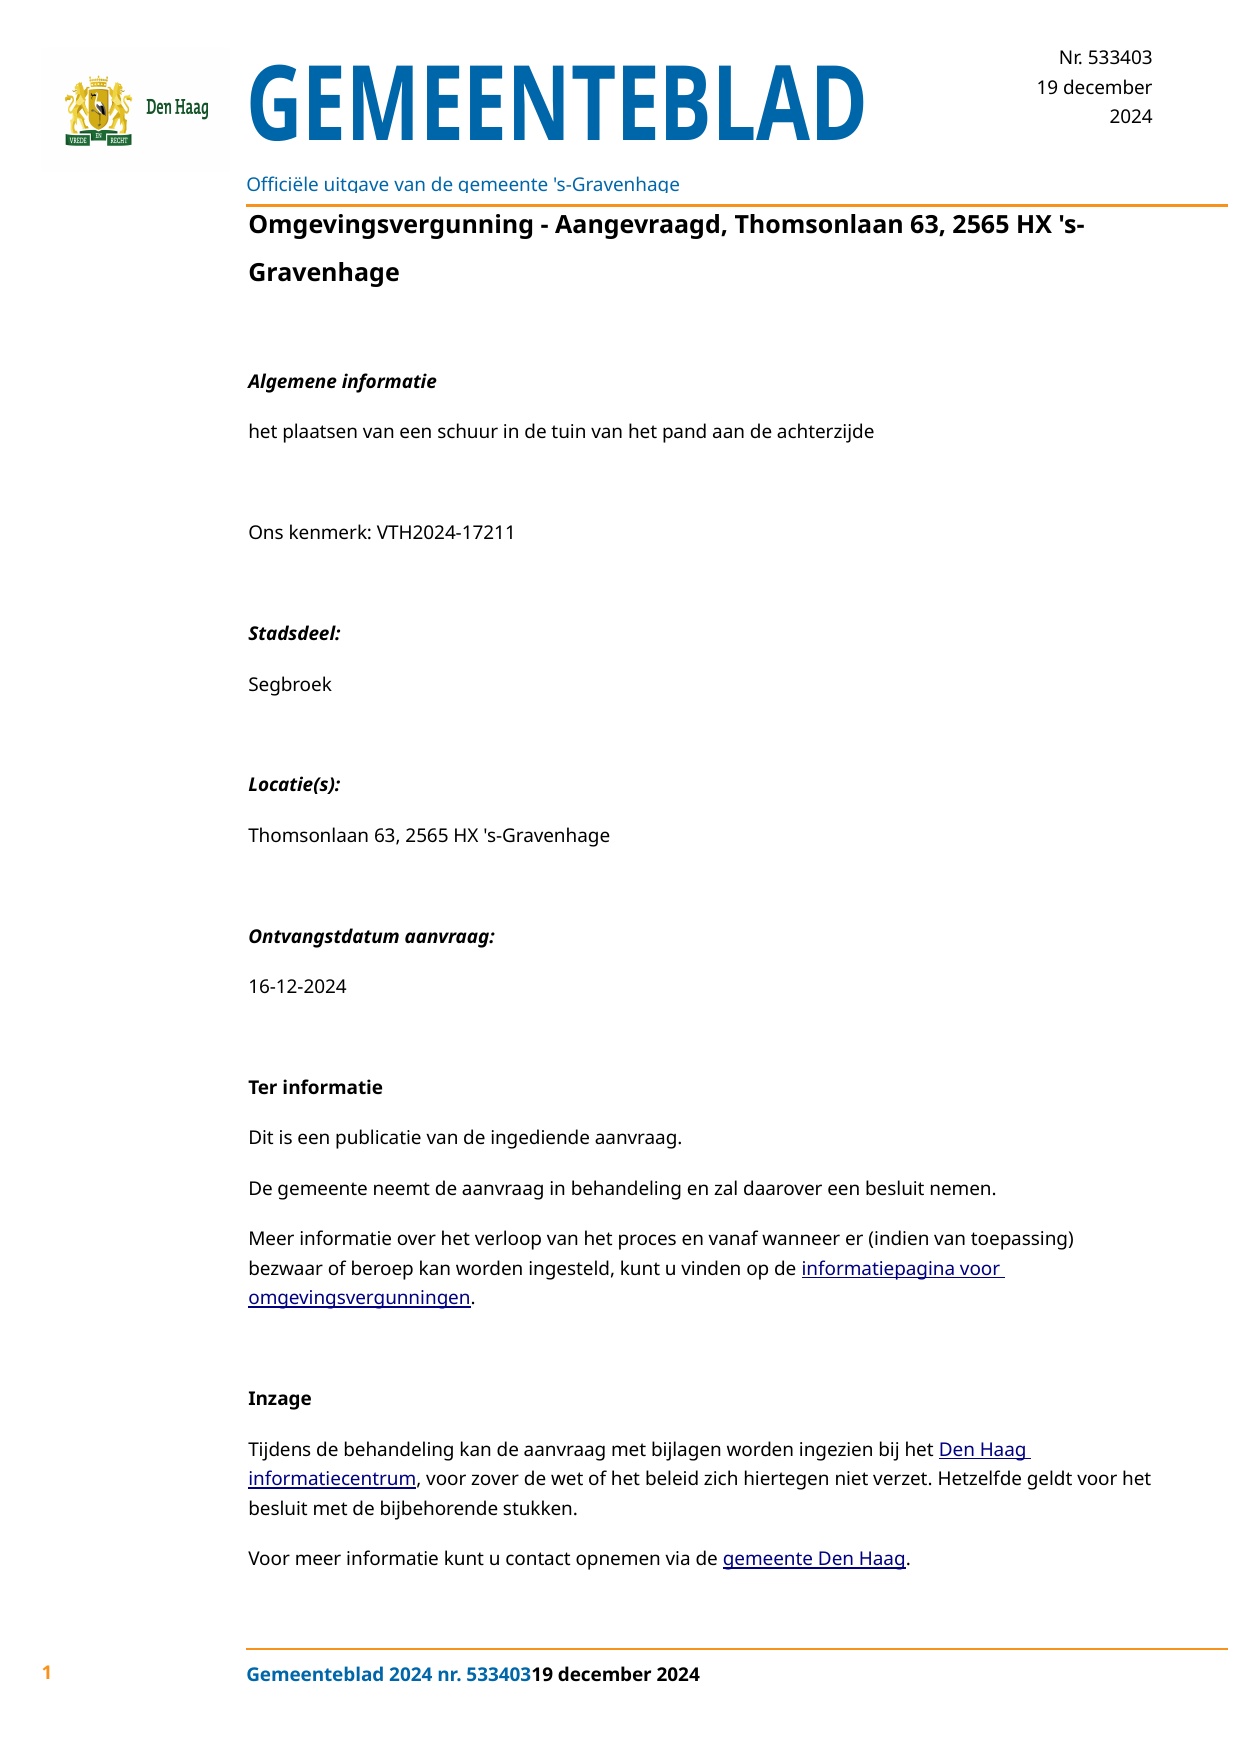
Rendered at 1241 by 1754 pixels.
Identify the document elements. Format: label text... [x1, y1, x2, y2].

text Thomsonlaan 63, 2565 HX 's-Gravenhage [248, 822, 1152, 848]
text Algemene informatie [248, 368, 1152, 394]
text Ontvangstdatum aanvraag: [248, 923, 1152, 949]
text Dit is een publicatie van de ingediende aanvraag. [248, 1124, 1152, 1150]
text Locatie(s): [248, 772, 1152, 797]
text Ons kenmerk: VTH2024-17211 [248, 519, 1152, 545]
text het plaatsen van een schuur in de tuin van het pand aan de achterzijde [248, 419, 1152, 444]
text Meer informatie over het verloop van het proces en vanaf wanneer er (indien van toepassing) bezwaar of beroep kan worden ingesteld, kunt u vinden op de informatiepagina voor omgevingsvergunningen. [248, 1225, 1152, 1310]
text Omgevingsvergunning - Aangevraagd, Thomsonlaan 63, 2565 HX 's-Gravenhage [248, 207, 1152, 288]
text Tijdens de behandeling kan de aanvraag met bijlagen worden ingezien bij het Den Haag informatiecentrum, voor zover de wet of het beleid zich hiertegen niet verzet. Hetzelfde geldt voor het besluit met de bijbehorende stukken. [248, 1436, 1152, 1521]
picture [41, 47, 231, 172]
text Stadsdeel: [248, 620, 1152, 646]
text Segbroek [248, 671, 1152, 697]
text De gemeente neemt de aanvraag in behandeling en zal daarover een besluit nemen. [248, 1175, 1152, 1201]
text Inzage [248, 1385, 1152, 1411]
text 16-12-2024 [248, 973, 1152, 999]
text Voor meer informatie kunt u contact opnemen via de gemeente Den Haag. [248, 1545, 1152, 1571]
text Ter informatie [248, 1074, 1152, 1100]
